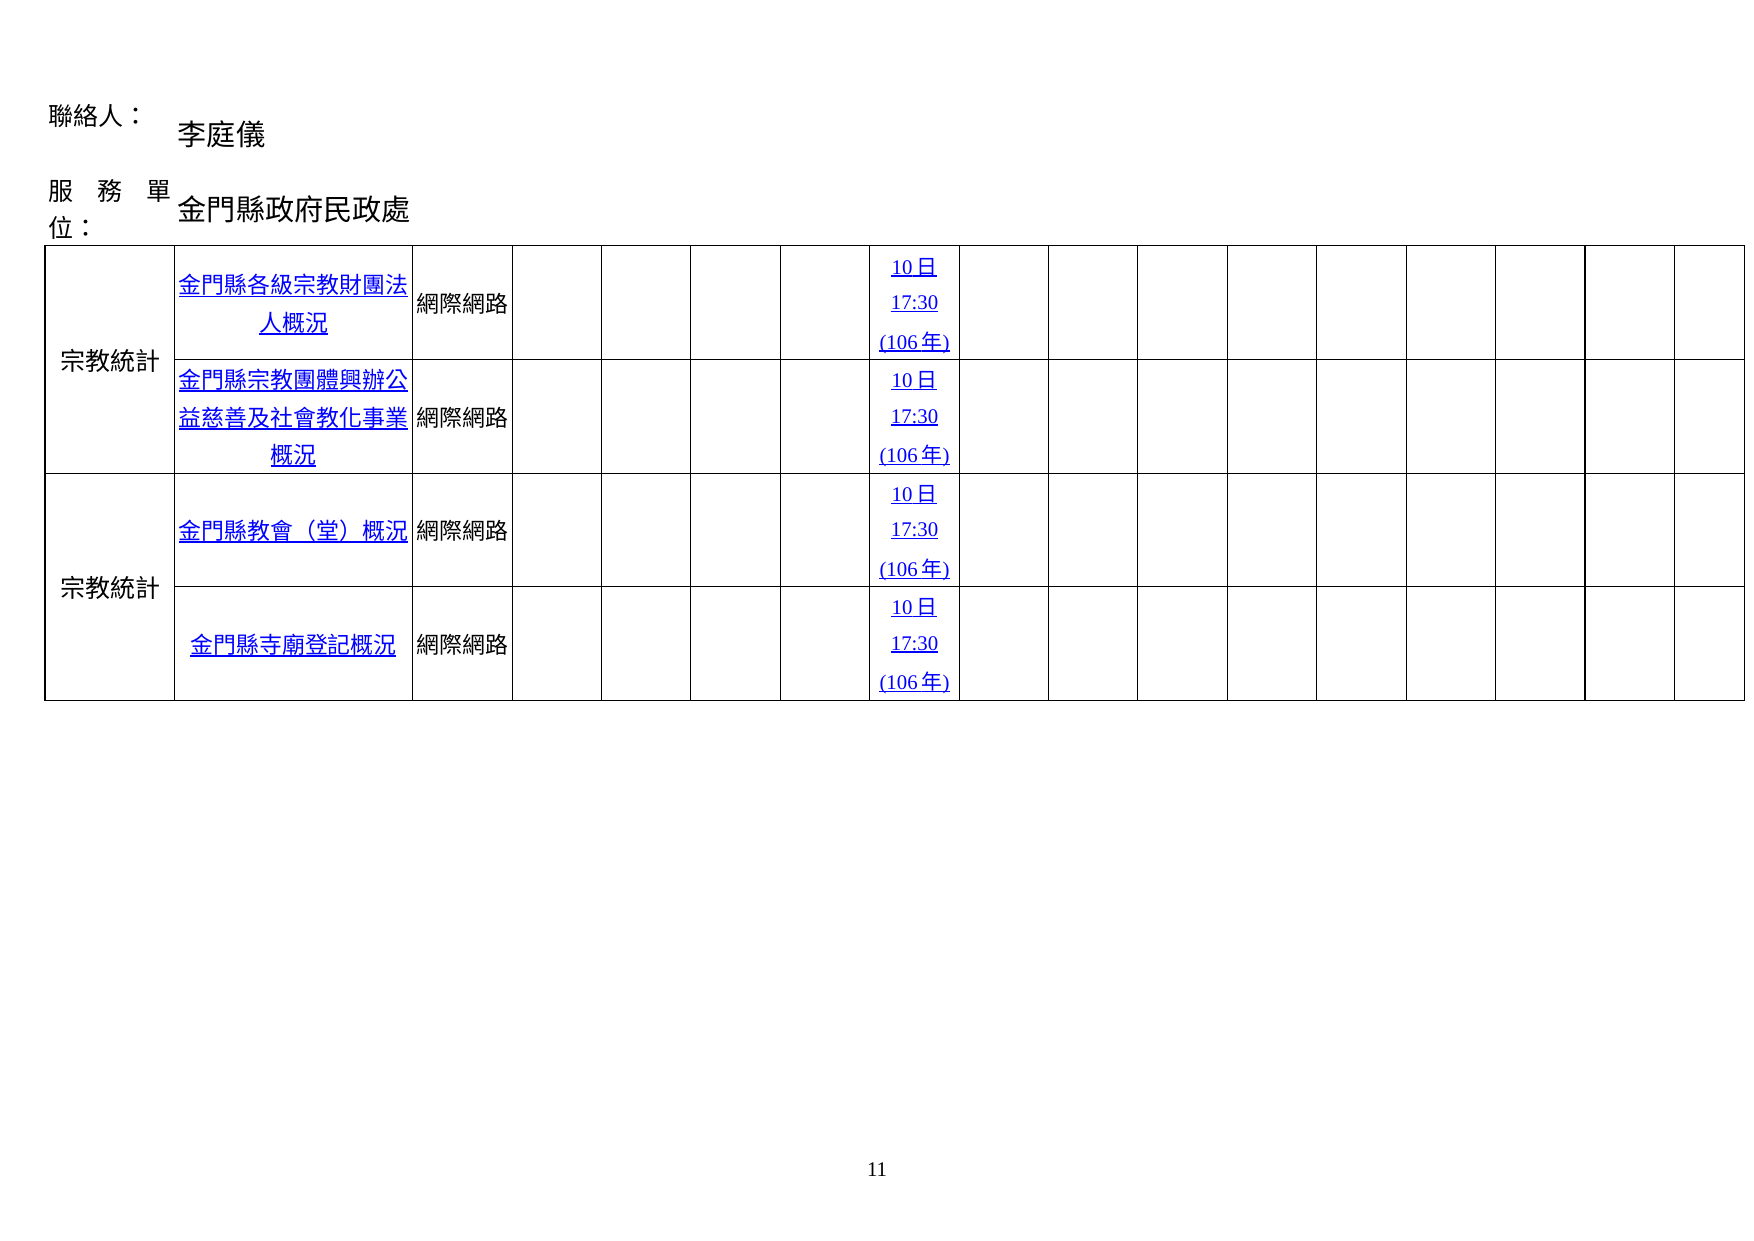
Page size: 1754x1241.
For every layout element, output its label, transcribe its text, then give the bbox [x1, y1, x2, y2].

table_header 聯絡人： [45, 95, 174, 170]
table_cell [1586, 246, 1674, 359]
table_cell 金門縣各級宗教財團法人概況 [175, 246, 412, 359]
table_cell [1138, 474, 1227, 586]
table_cell [781, 474, 869, 586]
table_cell [513, 246, 601, 359]
table_cell [1416, 170, 1744, 245]
table_cell [1138, 360, 1227, 472]
table_cell 網際網路 [413, 246, 512, 359]
table_cell [1496, 587, 1584, 699]
table_cell [1049, 360, 1137, 472]
table_cell [691, 474, 780, 586]
table_cell 金門縣寺廟登記概況 [175, 587, 412, 699]
table_cell [1496, 360, 1584, 472]
table_header 李庭儀 [175, 95, 1416, 170]
table_cell [1317, 246, 1406, 359]
table_cell [960, 587, 1048, 699]
table_cell [1049, 246, 1137, 359]
table_cell 金門縣政府民政處 [175, 170, 1416, 245]
table_cell [513, 587, 601, 699]
table_cell [1586, 587, 1674, 699]
table_cell [1407, 360, 1495, 472]
table_cell [1586, 474, 1674, 586]
table_cell [602, 246, 690, 359]
table_cell [602, 360, 690, 472]
table_cell 網際網路 [413, 360, 512, 472]
table_cell [1317, 474, 1406, 586]
table_cell [1228, 360, 1316, 472]
table_cell [691, 360, 780, 472]
table_cell [1317, 360, 1406, 472]
table_header [1416, 95, 1744, 170]
table_cell [1317, 587, 1406, 699]
table_cell [1675, 246, 1744, 359]
table_cell 金門縣宗教團體興辦公益慈善及社會教化事業概況 [175, 360, 412, 472]
table_cell [513, 474, 601, 586]
table_cell 宗教統計 [46, 474, 174, 699]
table_cell 金門縣教會（堂）概況 [175, 474, 412, 586]
table_cell 10日 17:30 (106年) [870, 474, 959, 586]
table_cell [1049, 474, 1137, 586]
table_cell [1228, 587, 1316, 699]
table_cell [1675, 360, 1744, 472]
table_cell [1138, 587, 1227, 699]
table_cell [1496, 246, 1584, 359]
table_cell [1407, 474, 1495, 586]
table_cell [602, 474, 690, 586]
table_cell [513, 360, 601, 472]
table_cell [1496, 474, 1584, 586]
table_cell 10日 17:30 (106年) [870, 360, 959, 472]
table_cell [1675, 474, 1744, 586]
table_cell [960, 360, 1048, 472]
table_cell [1675, 587, 1744, 699]
table_cell [781, 360, 869, 472]
table_cell 10日 17:30 (106年) [870, 587, 959, 699]
table_cell [960, 246, 1048, 359]
table_cell [1228, 474, 1316, 586]
table_cell 服務單位： [45, 170, 174, 245]
table_cell [691, 587, 780, 699]
table_cell [1407, 587, 1495, 699]
table_cell [1049, 587, 1137, 699]
table_cell 網際網路 [413, 587, 512, 699]
table_cell [1586, 360, 1674, 472]
table_cell 10日 17:30 (106年) [870, 246, 959, 359]
table_cell [1407, 246, 1495, 359]
table_cell [781, 246, 869, 359]
table_cell [1138, 246, 1227, 359]
table_cell [602, 587, 690, 699]
table_cell [1228, 246, 1316, 359]
table_cell [781, 587, 869, 699]
table_cell [960, 474, 1048, 586]
table_cell 網際網路 [413, 474, 512, 586]
table_cell 宗教統計 [46, 246, 174, 472]
table_cell [691, 246, 780, 359]
